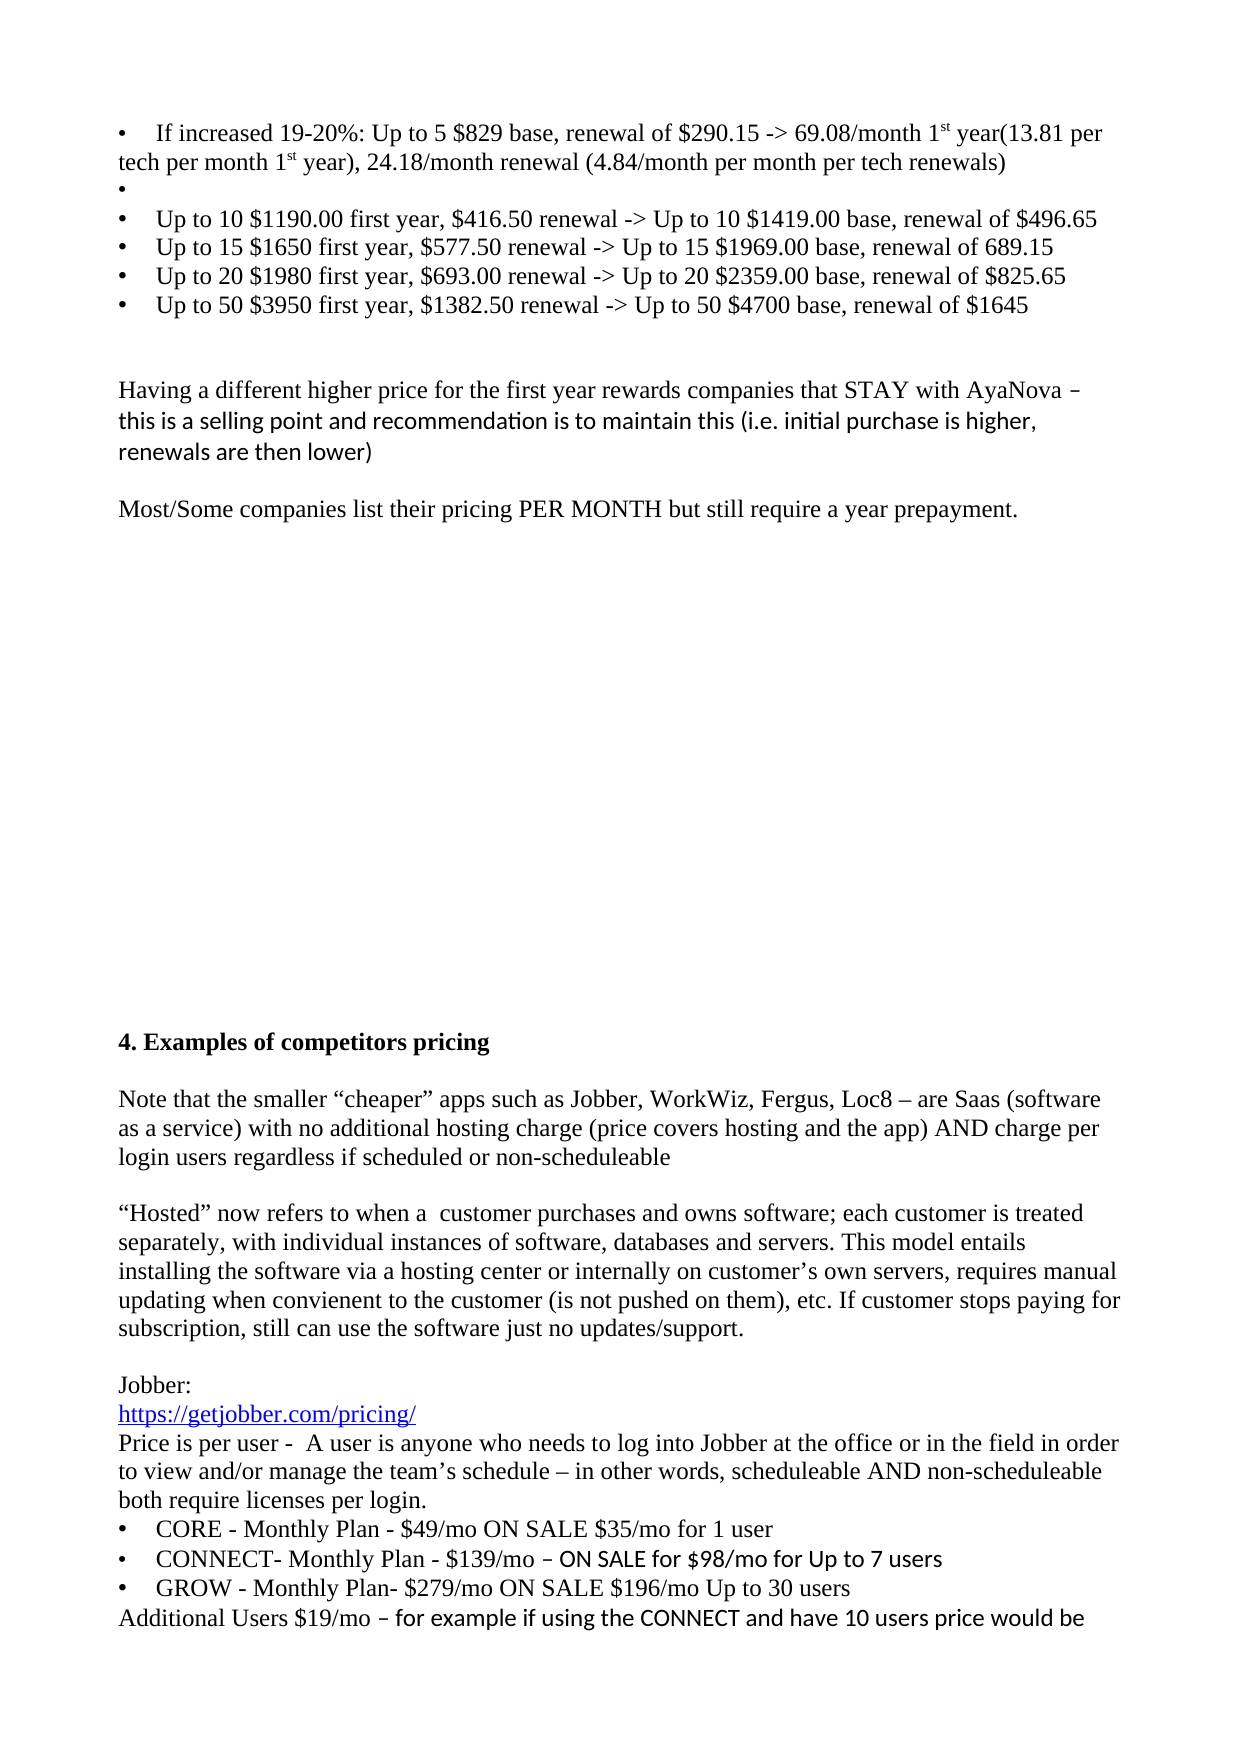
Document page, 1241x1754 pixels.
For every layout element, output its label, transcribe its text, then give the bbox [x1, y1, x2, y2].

text Jobber: [118, 1370, 1122, 1399]
list Up to 10 $1190.00 first year, $416.50 renewal -> Up to 10 $1419.00 base, renewal of $496.65 [81, 204, 1122, 232]
list Up to 20 $1980 first year, $693.00 renewal -> Up to 20 $2359.00 base, renewal of $825.65 [81, 261, 1122, 290]
text Note that the smaller “cheaper” apps such as Jobber, WorkWiz, Fergus, Loc8 – are Saas (software as a service) with no additional hosting charge (price covers hosting and the app) AND charge per login users regardless if scheduled or non-scheduleable [118, 1084, 1122, 1170]
text Most/Some companies list their pricing PER MONTH but still require a year prepayment. [118, 494, 1122, 523]
list If increased 19-20%: Up to 5 $829 base, renewal of $290.15 -> 69.08/month 1st year(13.81 per tech per month 1st year), 24.18/month renewal (4.84/month per month per tech renewals) [81, 118, 1122, 176]
list CORE - Monthly Plan - $49/mo ON SALE $35/mo for 1 user [81, 1514, 1122, 1543]
text “Hosted” now refers to when a customer purchases and owns software; each customer is treated separately, with individual instances of software, databases and servers. This model entails installing the software via a hosting center or internally on customer’s own servers, requires manual updating when convienent to the customer (is not pushed on them), etc. If customer stops paying for subscription, still can use the software just no updates/support. [118, 1198, 1122, 1342]
text Price is per user - A user is anyone who needs to log into Jobber at the office or in the field in order to view and/or manage the team’s schedule – in other words, scheduleable AND non-scheduleable both require licenses per login. [118, 1428, 1122, 1514]
list GROW - Monthly Plan- $279/mo ON SALE $196/mo Up to 30 users [81, 1573, 1122, 1602]
text https://getjobber.com/pricing/ [118, 1399, 1122, 1428]
text Additional Users $19/mo – for example if using the CONNECT and have 10 users price would be [118, 1602, 1122, 1632]
list Up to 50 $3950 first year, $1382.50 renewal -> Up to 50 $4700 base, renewal of $1645 [81, 290, 1122, 319]
text 4. Examples of competitors pricing [118, 1027, 1122, 1056]
list Up to 15 $1650 first year, $577.50 renewal -> Up to 15 $1969.00 base, renewal of 689.15 [81, 232, 1122, 261]
list CONNECT- Monthly Plan - $139/mo – ON SALE for $98/mo for Up to 7 users [81, 1543, 1122, 1573]
text Having a different higher price for the first year rewards companies that STAY with AyaNova – this is a selling point and recommendation is to maintain this (i.e. initial purchase is higher, renewals are then lower) [118, 375, 1122, 466]
